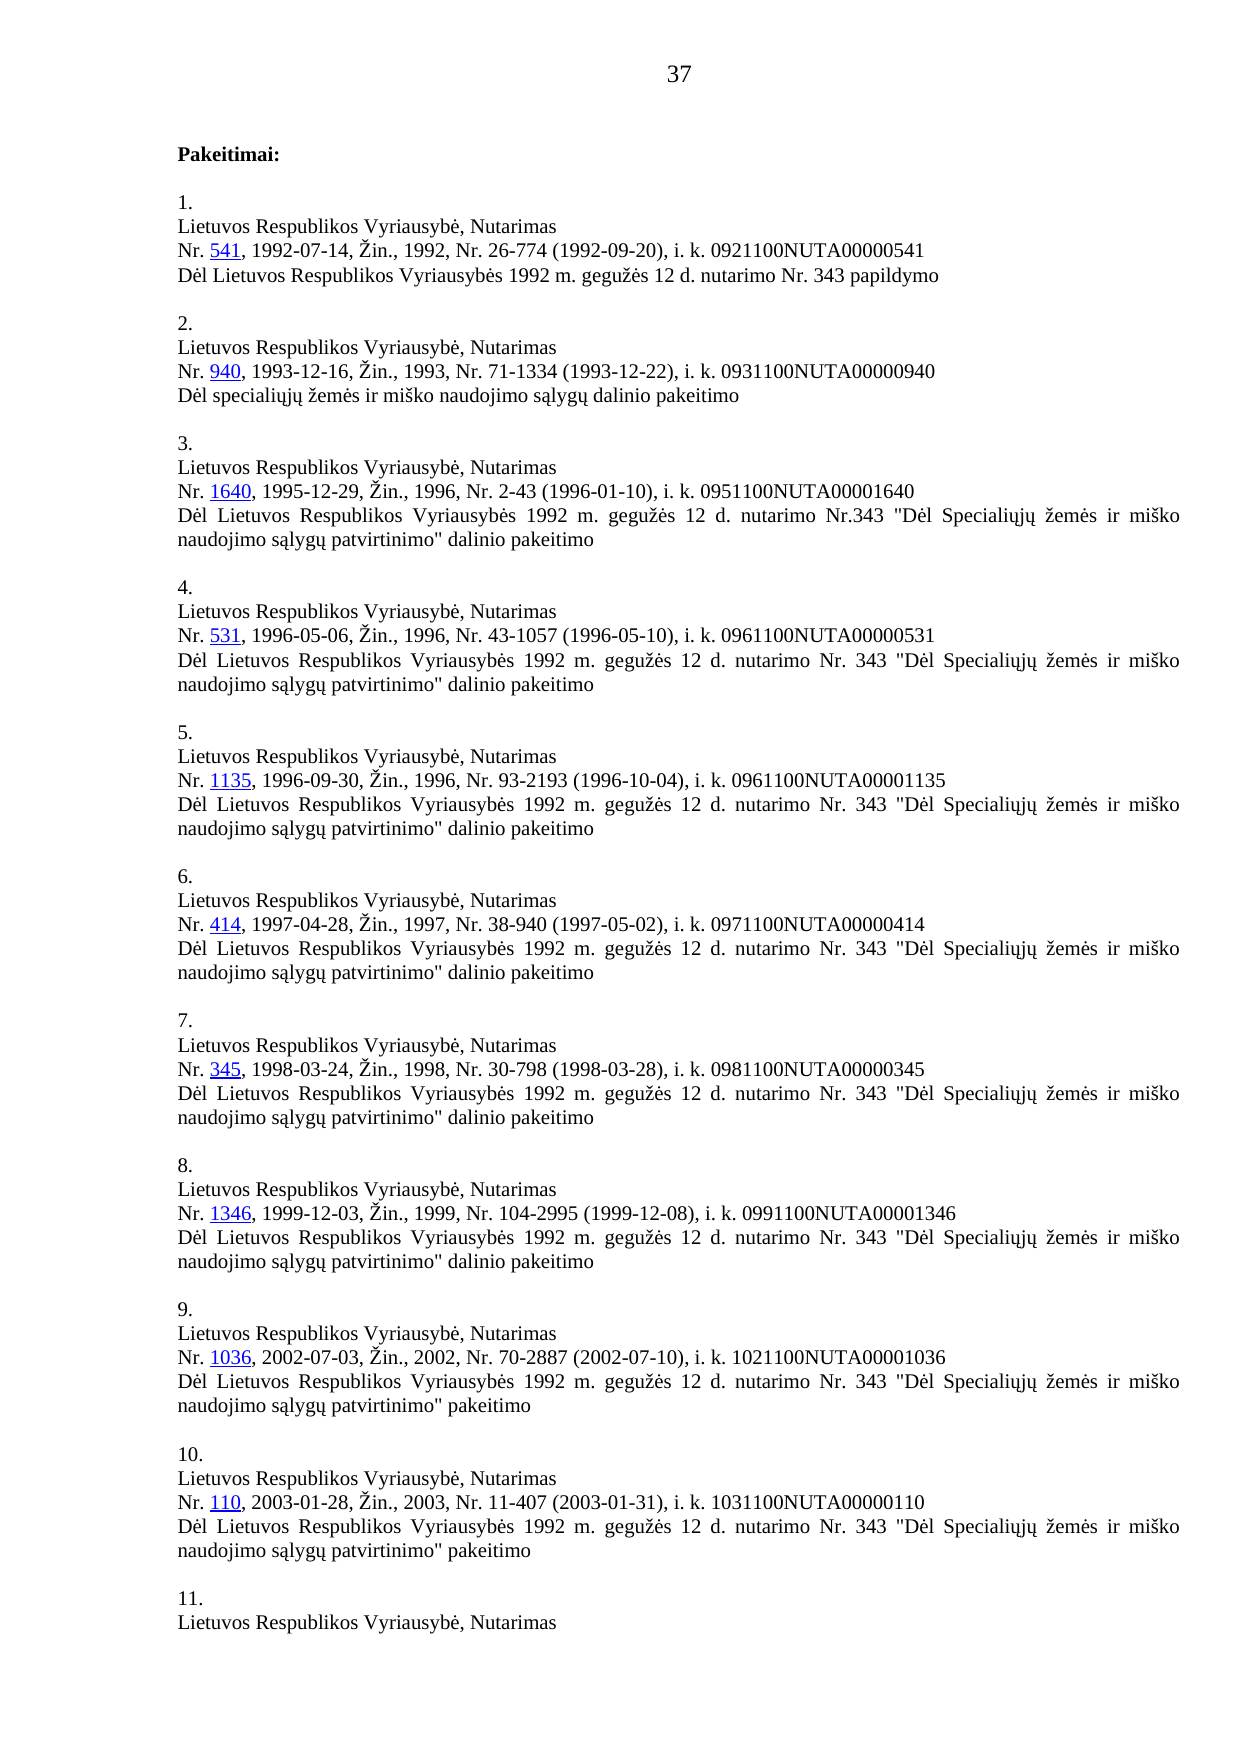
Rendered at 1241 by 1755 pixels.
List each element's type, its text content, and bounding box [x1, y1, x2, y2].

text Dėl Lietuvos Respublikos Vyriausybės 1992 m. gegužės 12 d. nutarimo Nr. 343 "Dėl Specialiųjų žemės ir miško naudojimo sąlygų patvirtinimo" dalinio pakeitimo [177, 1225, 1181, 1273]
text 2. [177, 311, 1181, 335]
text Lietuvos Respublikos Vyriausybė, Nutarimas [177, 1321, 1181, 1345]
text Lietuvos Respublikos Vyriausybė, Nutarimas [177, 599, 1181, 623]
text Dėl specialiųjų žemės ir miško naudojimo sąlygų dalinio pakeitimo [177, 383, 1181, 407]
text Lietuvos Respublikos Vyriausybė, Nutarimas [177, 214, 1181, 238]
text 6. [177, 864, 1181, 888]
text Dėl Lietuvos Respublikos Vyriausybės 1992 m. gegužės 12 d. nutarimo Nr. 343 "Dėl Specialiųjų žemės ir miško naudojimo sąlygų patvirtinimo" pakeitimo [177, 1369, 1181, 1417]
text Lietuvos Respublikos Vyriausybė, Nutarimas [177, 455, 1181, 479]
text Dėl Lietuvos Respublikos Vyriausybės 1992 m. gegužės 12 d. nutarimo Nr. 343 papildymo [177, 262, 1181, 287]
text Lietuvos Respublikos Vyriausybė, Nutarimas [177, 744, 1181, 768]
text 11. [177, 1586, 1181, 1610]
text Lietuvos Respublikos Vyriausybė, Nutarimas [177, 1466, 1181, 1490]
text Dėl Lietuvos Respublikos Vyriausybės 1992 m. gegužės 12 d. nutarimo Nr. 343 "Dėl Specialiųjų žemės ir miško naudojimo sąlygų patvirtinimo" dalinio pakeitimo [177, 792, 1181, 840]
text Nr. 940, 1993-12-16, Žin., 1993, Nr. 71-1334 (1993-12-22), i. k. 0931100NUTA00000940 [177, 359, 1181, 383]
text 10. [177, 1442, 1181, 1466]
text Lietuvos Respublikos Vyriausybė, Nutarimas [177, 888, 1181, 912]
text Dėl Lietuvos Respublikos Vyriausybės 1992 m. gegužės 12 d. nutarimo Nr. 343 "Dėl Specialiųjų žemės ir miško naudojimo sąlygų patvirtinimo" pakeitimo [177, 1514, 1181, 1562]
text Lietuvos Respublikos Vyriausybė, Nutarimas [177, 1610, 1181, 1634]
text 5. [177, 720, 1181, 744]
text Pakeitimai: [177, 142, 1181, 166]
text Dėl Lietuvos Respublikos Vyriausybės 1992 m. gegužės 12 d. nutarimo Nr. 343 "Dėl Specialiųjų žemės ir miško naudojimo sąlygų patvirtinimo" dalinio pakeitimo [177, 936, 1181, 984]
text Nr. 1640, 1995-12-29, Žin., 1996, Nr. 2-43 (1996-01-10), i. k. 0951100NUTA00001640 [177, 479, 1181, 503]
text Dėl Lietuvos Respublikos Vyriausybės 1992 m. gegužės 12 d. nutarimo Nr. 343 "Dėl Specialiųjų žemės ir miško naudojimo sąlygų patvirtinimo" dalinio pakeitimo [177, 1081, 1181, 1129]
text 1. [177, 190, 1181, 214]
text 8. [177, 1153, 1181, 1177]
text Nr. 1135, 1996-09-30, Žin., 1996, Nr. 93-2193 (1996-10-04), i. k. 0961100NUTA00001135 [177, 768, 1181, 792]
text Nr. 345, 1998-03-24, Žin., 1998, Nr. 30-798 (1998-03-28), i. k. 0981100NUTA00000345 [177, 1057, 1181, 1081]
text Nr. 414, 1997-04-28, Žin., 1997, Nr. 38-940 (1997-05-02), i. k. 0971100NUTA00000414 [177, 912, 1181, 936]
text 3. [177, 431, 1181, 455]
text Nr. 110, 2003-01-28, Žin., 2003, Nr. 11-407 (2003-01-31), i. k. 1031100NUTA00000110 [177, 1490, 1181, 1514]
text Nr. 541, 1992-07-14, Žin., 1992, Nr. 26-774 (1992-09-20), i. k. 0921100NUTA00000541 [177, 238, 1181, 262]
text 7. [177, 1008, 1181, 1032]
text Lietuvos Respublikos Vyriausybė, Nutarimas [177, 335, 1181, 359]
text 4. [177, 575, 1181, 599]
text Lietuvos Respublikos Vyriausybė, Nutarimas [177, 1032, 1181, 1057]
text Dėl Lietuvos Respublikos Vyriausybės 1992 m. gegužės 12 d. nutarimo Nr.343 "Dėl Specialiųjų žemės ir miško naudojimo sąlygų patvirtinimo" dalinio pakeitimo [177, 503, 1181, 551]
text Nr. 531, 1996-05-06, Žin., 1996, Nr. 43-1057 (1996-05-10), i. k. 0961100NUTA00000531 [177, 623, 1181, 647]
text Dėl Lietuvos Respublikos Vyriausybės 1992 m. gegužės 12 d. nutarimo Nr. 343 "Dėl Specialiųjų žemės ir miško naudojimo sąlygų patvirtinimo" dalinio pakeitimo [177, 647, 1181, 696]
text Nr. 1346, 1999-12-03, Žin., 1999, Nr. 104-2995 (1999-12-08), i. k. 0991100NUTA00001346 [177, 1201, 1181, 1225]
text Nr. 1036, 2002-07-03, Žin., 2002, Nr. 70-2887 (2002-07-10), i. k. 1021100NUTA00001036 [177, 1345, 1181, 1369]
text 9. [177, 1297, 1181, 1321]
text Lietuvos Respublikos Vyriausybė, Nutarimas [177, 1177, 1181, 1201]
